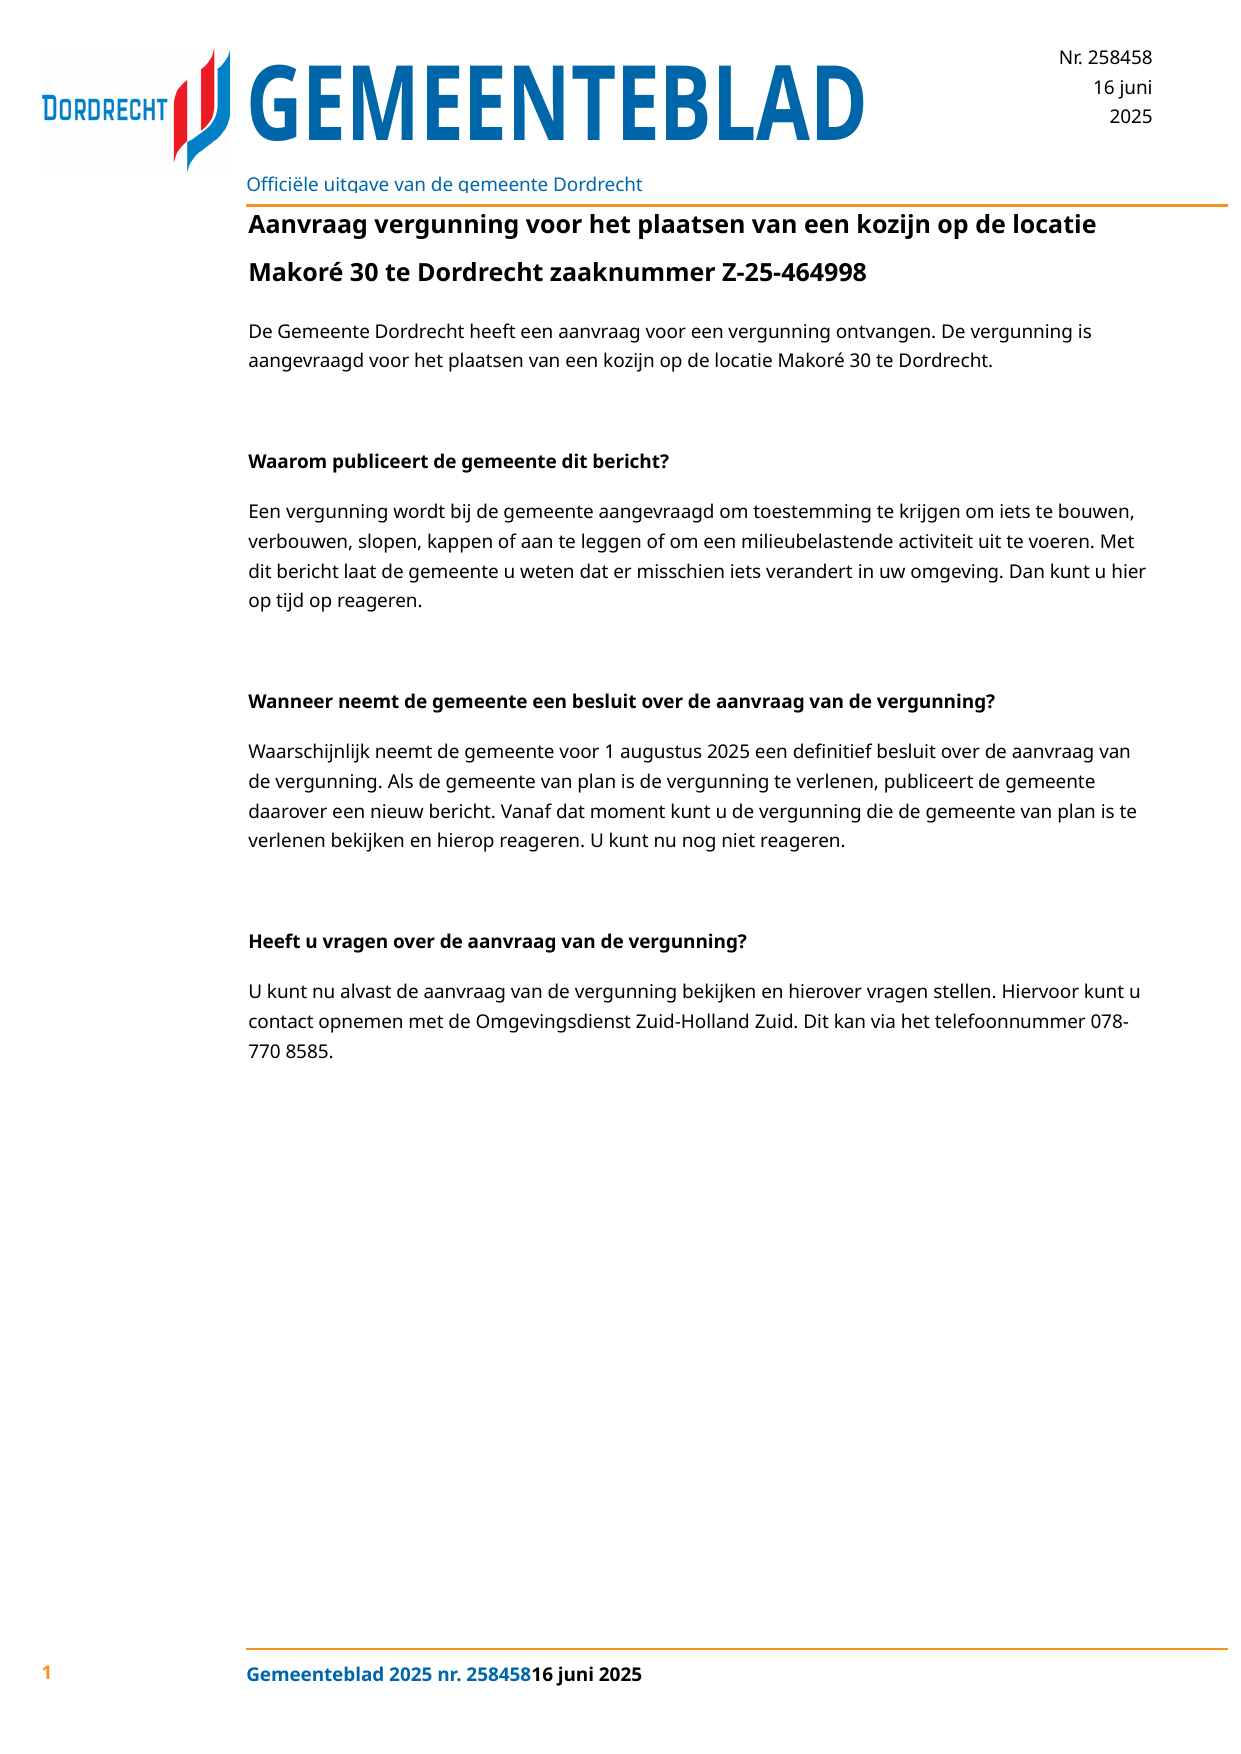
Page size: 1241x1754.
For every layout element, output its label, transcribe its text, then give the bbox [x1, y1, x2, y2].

text Aanvraag vergunning voor het plaatsen van een kozijn op de locatie Makoré 30 te Dordrecht zaaknummer Z-25-464998 [248, 207, 1152, 288]
picture [41, 47, 231, 172]
text Een vergunning wordt bij de gemeente aangevraagd om toestemming te krijgen om iets te bouwen, verbouwen, slopen, kappen of aan te leggen of om een milieubelastende activiteit uit te voeren. Met dit bericht laat de gemeente u weten dat er misschien iets verandert in uw omgeving. Dan kunt u hier op tijd op reageren. [248, 499, 1152, 613]
text Heeft u vragen over de aanvraag van de vergunning? [248, 928, 1152, 954]
text Waarom publiceert de gemeente dit bericht? [248, 448, 1152, 474]
text U kunt nu alvast de aanvraag van de vergunning bekijken en hierover vragen stellen. Hiervoor kunt u contact opnemen met de Omgevingsdienst Zuid-Holland Zuid. Dit kan via het telefoonnummer 078-770 8585. [248, 979, 1152, 1064]
text De Gemeente Dordrecht heeft een aanvraag voor een vergunning ontvangen. De vergunning is aangevraagd voor het plaatsen van een kozijn op de locatie Makoré 30 te Dordrecht. [248, 318, 1152, 373]
text Wanneer neemt de gemeente een besluit over de aanvraag van de vergunning? [248, 688, 1152, 714]
text Waarschijnlijk neemt de gemeente voor 1 augustus 2025 een definitief besluit over de aanvraag van de vergunning. Als de gemeente van plan is de vergunning te verlenen, publiceert de gemeente daarover een nieuw bericht. Vanaf dat moment kunt u de vergunning die de gemeente van plan is te verlenen bekijken en hierop reageren. U kunt nu nog niet reageren. [248, 739, 1152, 853]
